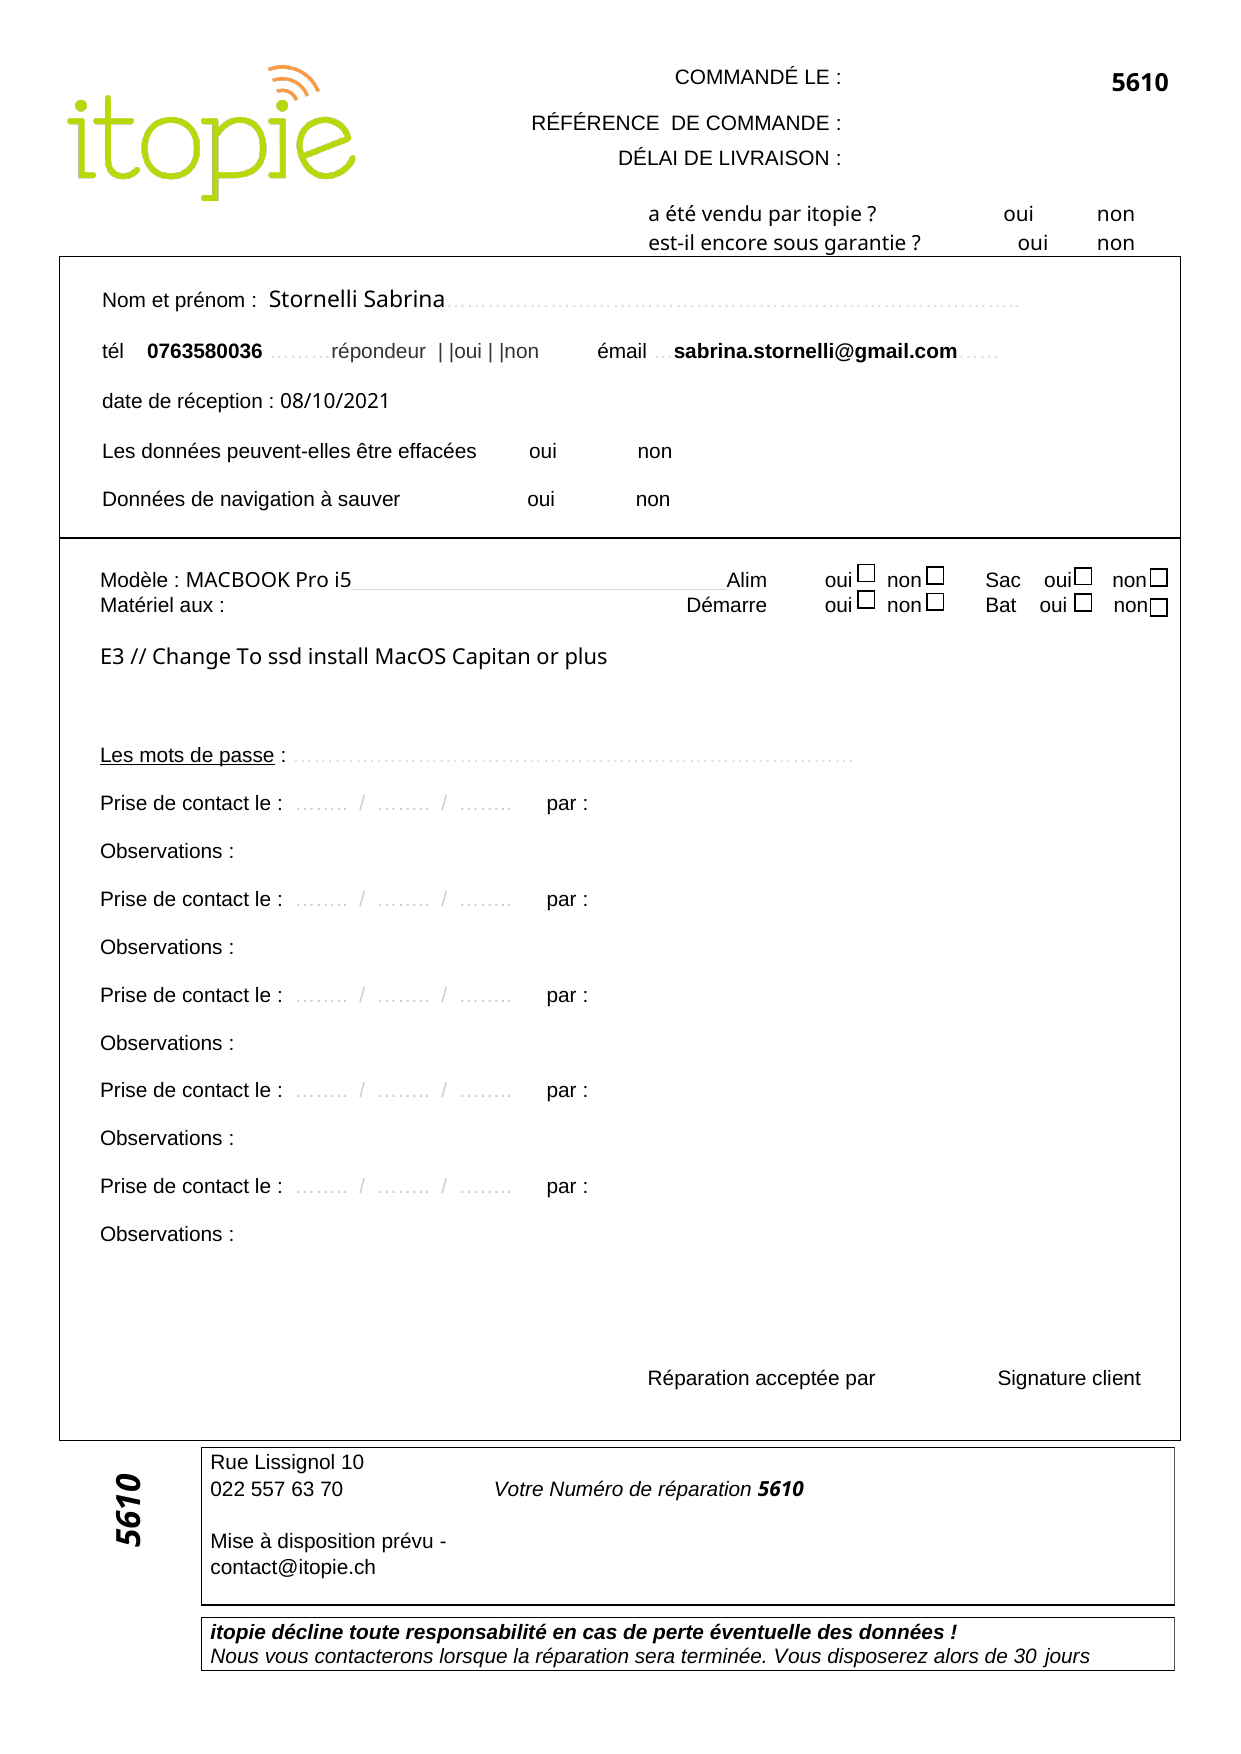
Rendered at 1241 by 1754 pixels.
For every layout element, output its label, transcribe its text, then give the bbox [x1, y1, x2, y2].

text Prise de contact le : …….. / …….. / …….. par : [60, 1075, 1180, 1102]
text Nom et prénom : Stornelli Sabrina……………………………………………………………………….. [60, 280, 1180, 314]
text Modèle : MACBOOK Pro i5 Alim oui non Sac oui non [60, 562, 856, 590]
text E3 // Change To ssd install MacOS Capitan or plus [60, 638, 1180, 671]
text Prise de contact le : …….. / …….. / …….. par : [60, 788, 1180, 815]
text a été vendu par itopie ? oui non [59, 199, 1181, 228]
table_cell [847, 140, 1180, 175]
text Prise de contact le : …….. / …….. / …….. par : [60, 1171, 1180, 1198]
text Observations : [60, 1123, 1180, 1150]
table_cell DÉLAI DE LIVRAISON : [490, 140, 847, 175]
text Observations : [60, 1219, 1180, 1246]
table_cell itopie décline toute responsabilité en cas de perte éventuelle des données ! Nous vous contacterons lorsque la réparation sera terminée. Vous disposerez alors de 30 jours [195, 1611, 1180, 1677]
picture [67, 65, 356, 201]
text Réparation acceptée par Signature client [60, 1363, 1180, 1390]
text Observations : [60, 1027, 1180, 1054]
text Observations : [60, 931, 1180, 958]
table_header 5610 [847, 59, 1180, 104]
table_header Rue Lissignol 10 022 557 63 70 Votre Numéro de réparation 5610 Mise à disposition prévu - contact@itopie.ch [195, 1441, 1180, 1611]
text Modèle : MACBOOK Pro i5 Alim oui non Sac oui non [948, 562, 1180, 590]
text est-il encore sous garantie ? oui non [59, 228, 1181, 256]
table_header 5610 [59, 1441, 195, 1677]
text tél 0763580036 ………répondeur | |oui | |non émail …sabrina.stornelli@gmail.com…… [60, 335, 1180, 362]
text date de réception : 08/10/2021 [60, 383, 1180, 415]
text Les données peuvent-elles être effacées oui non [60, 436, 1180, 463]
table_header COMMANDÉ LE : [490, 59, 847, 104]
text Observations : [60, 836, 1180, 863]
text Données de navigation à sauver oui non [60, 484, 1180, 511]
text Matériel aux : Démarre oui non Bat oui non [60, 590, 1180, 617]
text Les mots de passe : ……………………………………………………………………… [60, 740, 1180, 767]
text Modèle : MACBOOK Pro i5 Alim oui non Sac oui non [879, 562, 925, 590]
table_cell RÉFÉRENCE DE COMMANDE : [490, 105, 847, 140]
text Prise de contact le : …….. / …….. / …….. par : [60, 883, 1180, 911]
table_cell [847, 105, 1180, 140]
text Prise de contact le : …….. / …….. / …….. par : [60, 979, 1180, 1006]
